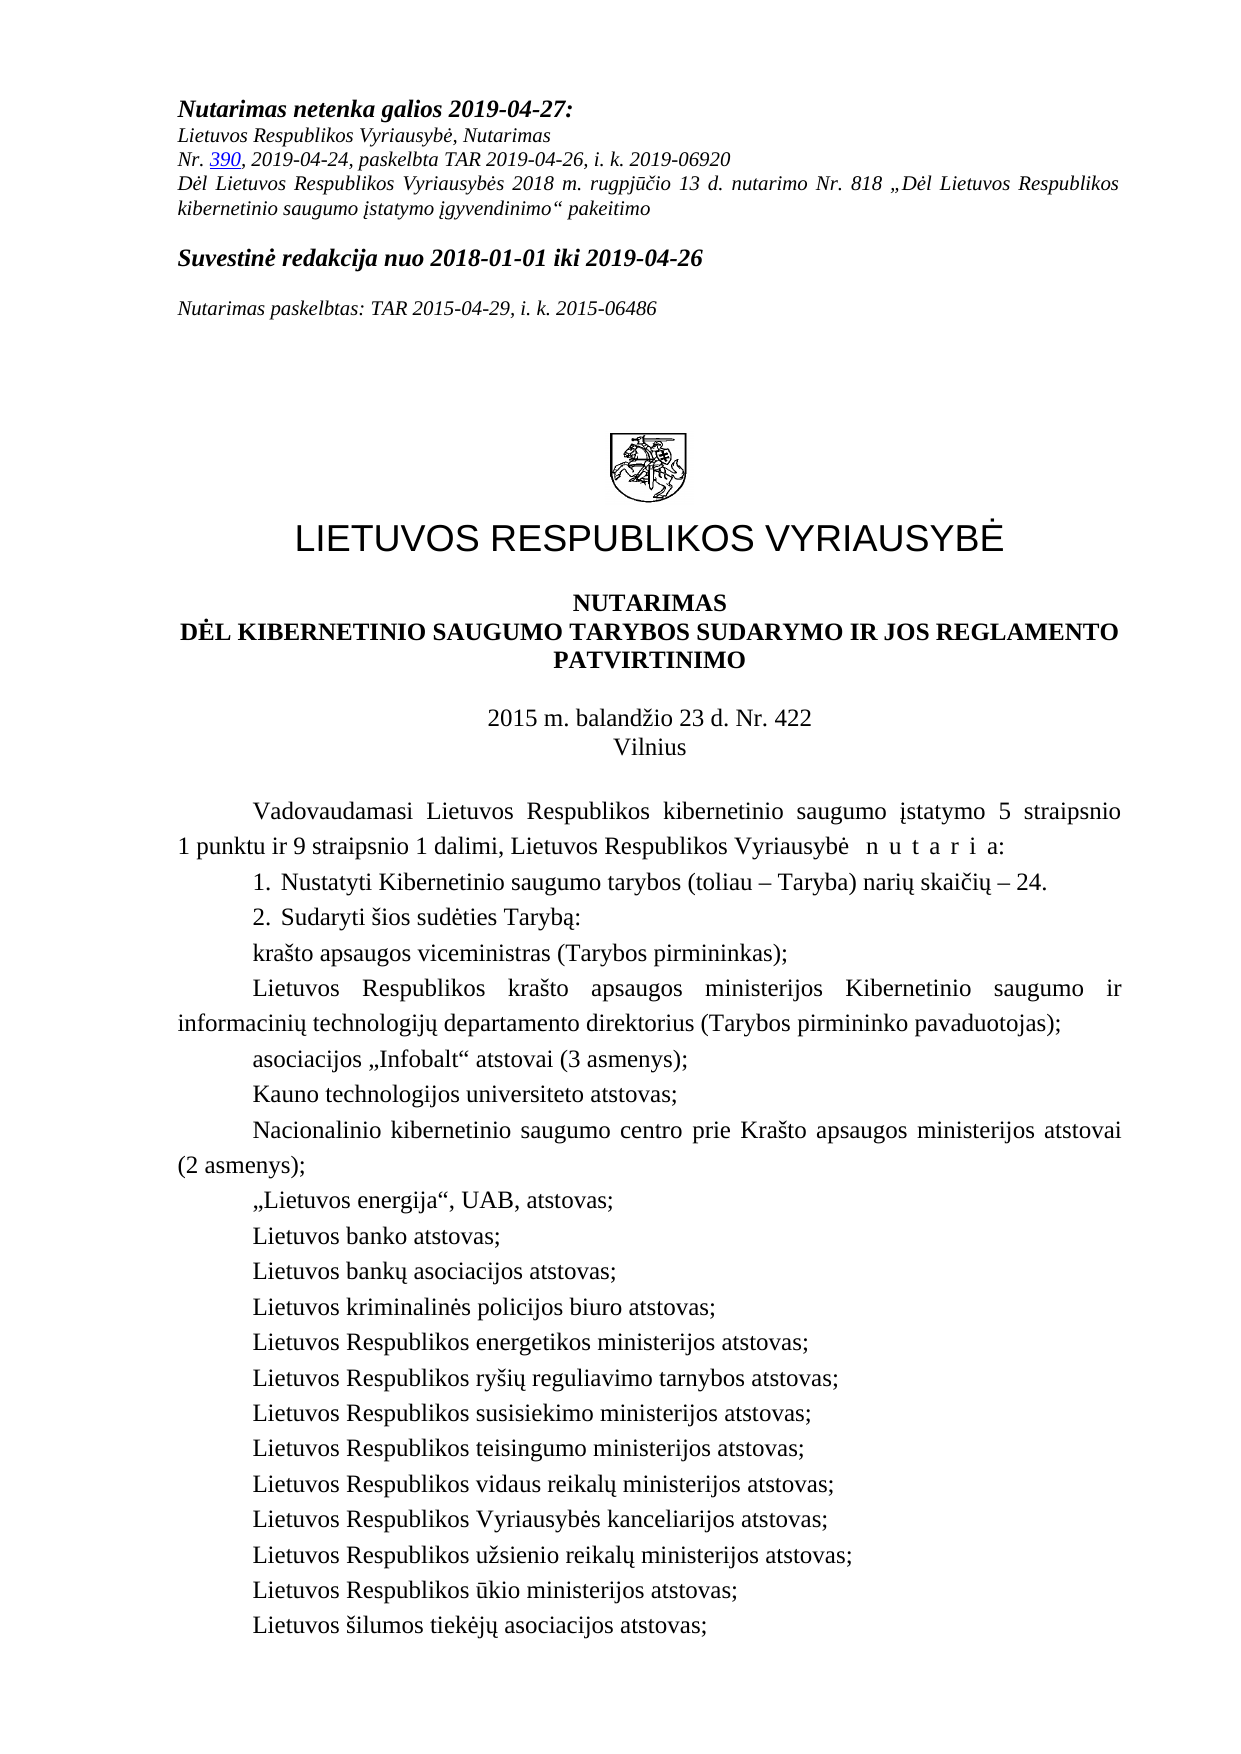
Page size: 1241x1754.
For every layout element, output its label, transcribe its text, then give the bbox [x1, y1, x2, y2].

text Lietuvos Respublikos susisiekimo ministerijos atstovas; [177, 1391, 1122, 1427]
text Lietuvos Respublikos teisingumo ministerijos atstovas; [177, 1427, 1122, 1462]
text asociacijos „Infobalt“ atstovai (3 asmenys); [177, 1037, 1122, 1073]
text Suvestinė redakcija nuo 2018-01-01 iki 2019-04-26 [177, 243, 1122, 272]
text Kauno technologijos universiteto atstovas; [177, 1073, 1122, 1108]
text Lietuvos Respublikos energetikos ministerijos atstovas; [177, 1321, 1122, 1356]
text Vadovaudamasi Lietuvos Respublikos kibernetinio saugumo įstatymo 5 straipsnio 1 punktu ir 9 straipsnio 1 dalimi, Lietuvos Respublikos Vyriausybė nutaria: [177, 789, 1122, 860]
text Nacionalinio kibernetinio saugumo centro prie Krašto apsaugos ministerijos atstovai (2 asmenys); [177, 1108, 1122, 1179]
text 2015 m. balandžio 23 d. Nr. 422 Vilnius [177, 703, 1122, 761]
text Nutarimas paskelbtas: TAR 2015-04-29, i. k. 2015-06486 [177, 296, 1122, 320]
text Lietuvos kriminalinės policijos biuro atstovas; [177, 1285, 1122, 1321]
text Lietuvos Respublikos ūkio ministerijos atstovas; [177, 1568, 1122, 1604]
text Lietuvos Respublikos užsienio reikalų ministerijos atstovas; [177, 1533, 1122, 1568]
text Lietuvos banko atstovas; [177, 1214, 1122, 1250]
text nutarimas [177, 588, 1122, 617]
text Dėl KIBERNETINIO SAUGUMO TARYBOS SUDARYMO IR JOS REGLAMENTO PATVIRTINIMO [177, 617, 1122, 674]
text „Lietuvos energija“, UAB, atstovas; [177, 1179, 1122, 1214]
text Nr. 390, 2019-04-24, paskelbta TAR 2019-04-26, i. k. 2019-06920 [177, 147, 1122, 171]
text Lietuvos Respublikos Vyriausybė, Nutarimas [177, 123, 1122, 147]
text Lietuvos bankų asociacijos atstovas; [177, 1250, 1122, 1285]
text Lietuvos Respublikos krašto apsaugos ministerijos Kibernetinio saugumo ir informacinių technologijų departamento direktorius (Tarybos pirmininko pavaduotojas); [177, 966, 1122, 1037]
text Lietuvos Respublikos Vyriausybės kanceliarijos atstovas; [177, 1498, 1122, 1533]
text 1. Nustatyti Kibernetinio saugumo tarybos (toliau – Taryba) narių skaičių – 24. [177, 860, 1122, 896]
text Lietuvos šilumos tiekėjų asociacijos atstovas; [177, 1604, 1122, 1639]
text Lietuvos Respublikos Vyriausybė [177, 516, 1122, 559]
text Lietuvos Respublikos vidaus reikalų ministerijos atstovas; [177, 1462, 1122, 1498]
text krašto apsaugos viceministras (Tarybos pirmininkas); [177, 931, 1122, 966]
text 2. Sudaryti šios sudėties Tarybą: [177, 896, 1122, 931]
text Lietuvos Respublikos ryšių reguliavimo tarnybos atstovas; [177, 1356, 1122, 1391]
text Nutarimas netenka galios 2019-04-27: [177, 94, 1122, 123]
text Dėl Lietuvos Respublikos Vyriausybės 2018 m. rugpjūčio 13 d. nutarimo Nr. 818 „Dėl Lietuvos Respublikos kibernetinio saugumo įstatymo įgyvendinimo“ pakeitimo [177, 171, 1122, 219]
